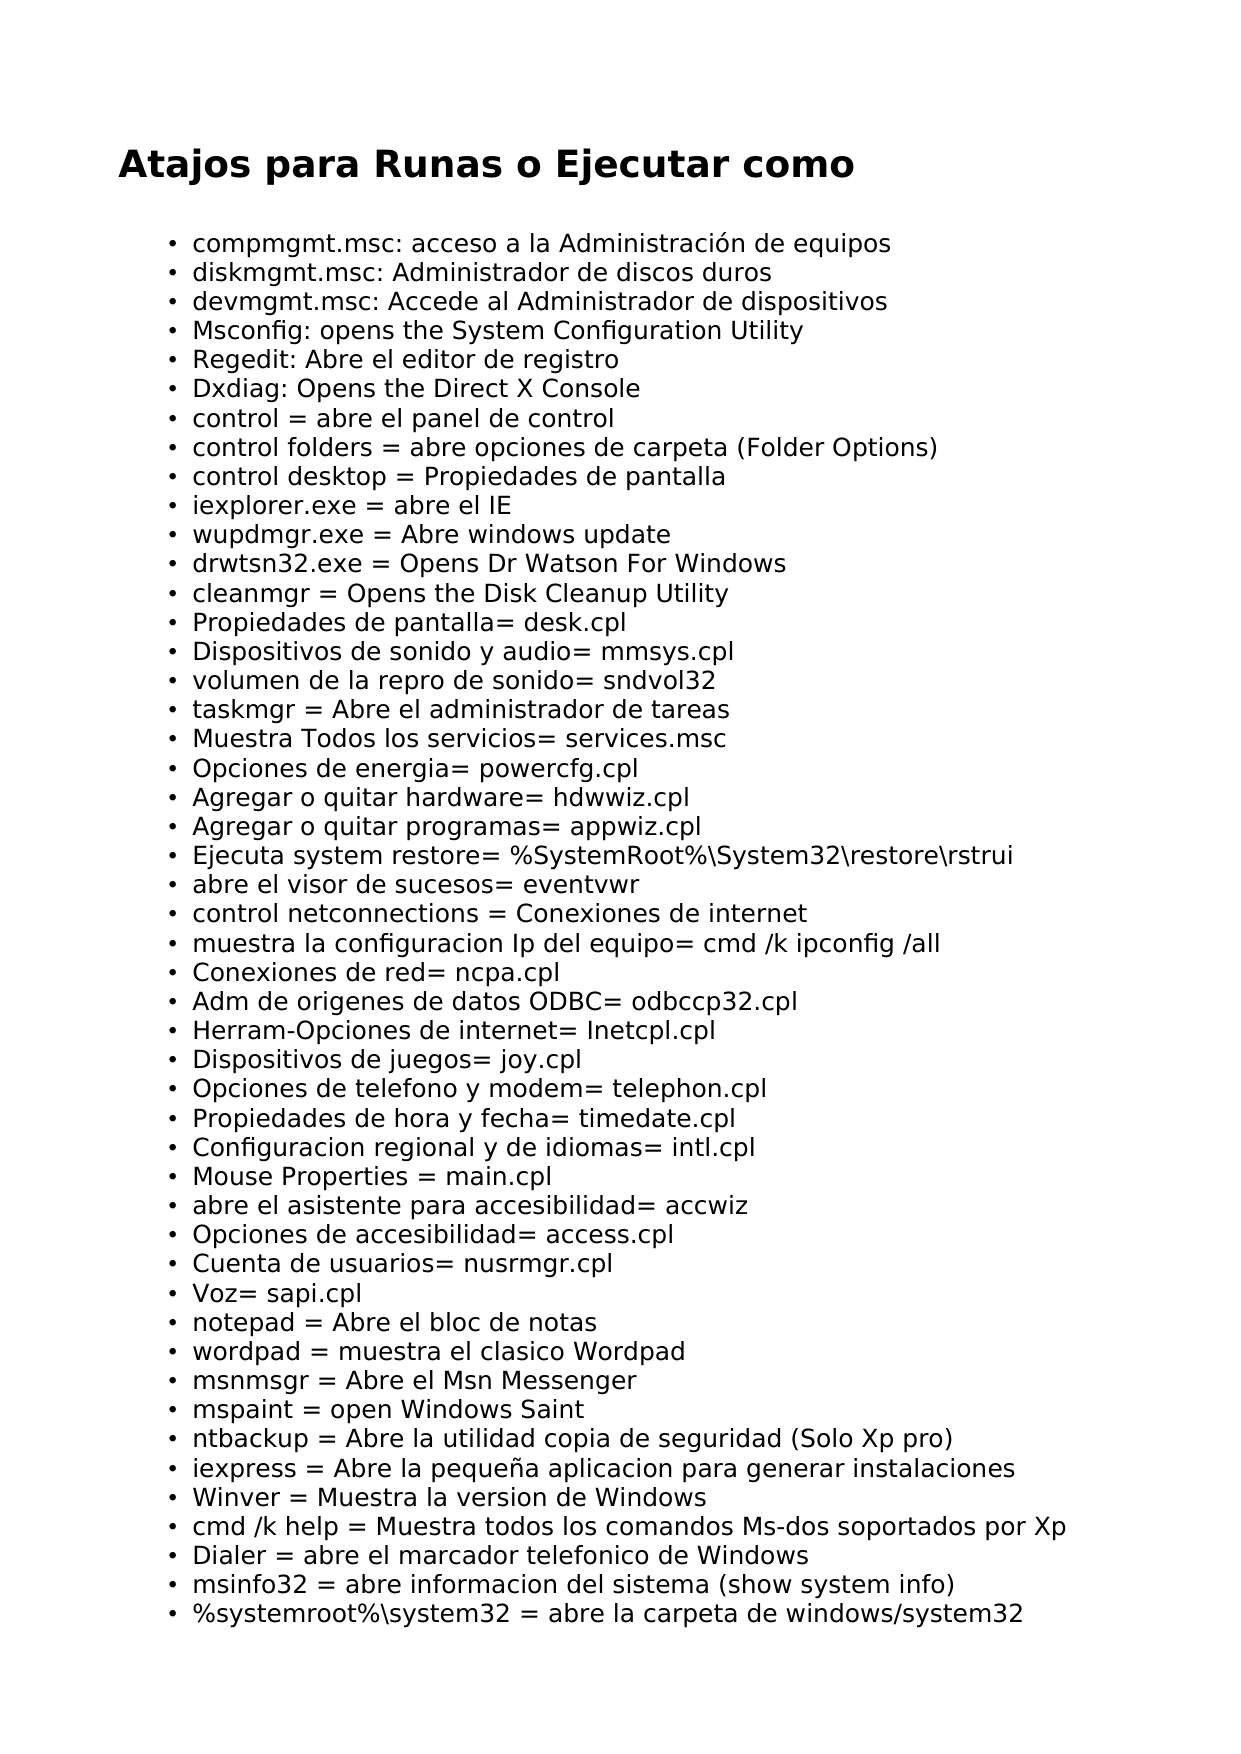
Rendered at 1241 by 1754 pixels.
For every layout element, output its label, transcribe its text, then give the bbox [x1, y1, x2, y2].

list Voz= sapi.cpl [177, 1279, 1122, 1308]
list taskmgr = Abre el administrador de tareas [177, 695, 1122, 724]
list abre el asistente para accesibilidad= accwiz [177, 1191, 1122, 1220]
list iexplorer.exe = abre el IE [177, 491, 1122, 520]
list wordpad = muestra el clasico Wordpad [177, 1337, 1122, 1366]
list msnmsgr = Abre el Msn Messenger [177, 1366, 1122, 1395]
list Regedit: Abre el editor de registro [177, 345, 1122, 374]
list cleanmgr = Opens the Disk Cleanup Utility [177, 579, 1122, 608]
list Cuenta de usuarios= nusrmgr.cpl [177, 1249, 1122, 1279]
list Configuracion regional y de idiomas= intl.cpl [177, 1133, 1122, 1162]
list control folders = abre opciones de carpeta (Folder Options) [177, 433, 1122, 462]
list Msconfig: opens the System Configuration Utility [177, 316, 1122, 345]
list Dxdiag: Opens the Direct X Console [177, 374, 1122, 404]
list Mouse Properties = main.cpl [177, 1162, 1122, 1191]
list Agregar o quitar programas= appwiz.cpl [177, 812, 1122, 841]
list Dispositivos de juegos= joy.cpl [177, 1045, 1122, 1074]
subtitle Atajos para Runas o Ejecutar como [118, 143, 1122, 187]
list abre el visor de sucesos= eventvwr [177, 870, 1122, 899]
list volumen de la repro de sonido= sndvol32 [177, 666, 1122, 695]
list notepad = Abre el bloc de notas [177, 1308, 1122, 1337]
list devmgmt.msc: Accede al Administrador de dispositivos [177, 287, 1122, 316]
list msinfo32 = abre informacion del sistema (show system info) [177, 1570, 1122, 1599]
list mspaint = open Windows Saint [177, 1395, 1122, 1424]
list diskmgmt.msc: Administrador de discos duros [177, 258, 1122, 287]
list control = abre el panel de control [177, 404, 1122, 433]
list Dispositivos de sonido y audio= mmsys.cpl [177, 637, 1122, 666]
list %systemroot%\system32 = abre la carpeta de windows/system32 [177, 1599, 1122, 1629]
list Propiedades de hora y fecha= timedate.cpl [177, 1104, 1122, 1133]
list compmgmt.msc: acceso a la Administración de equipos [177, 229, 1122, 258]
list iexpress = Abre la pequeña aplicacion para generar instalaciones [177, 1454, 1122, 1483]
list drwtsn32.exe = Opens Dr Watson For Windows [177, 549, 1122, 579]
list Winver = Muestra la version de Windows [177, 1483, 1122, 1512]
list ntbackup = Abre la utilidad copia de seguridad (Solo Xp pro) [177, 1424, 1122, 1454]
list wupdmgr.exe = Abre windows update [177, 520, 1122, 549]
list Agregar o quitar hardware= hdwwiz.cpl [177, 783, 1122, 812]
list Muestra Todos los servicios= services.msc [177, 724, 1122, 754]
list control netconnections = Conexiones de internet [177, 899, 1122, 929]
list control desktop = Propiedades de pantalla [177, 462, 1122, 491]
list Opciones de telefono y modem= telephon.cpl [177, 1074, 1122, 1104]
list cmd /k help = Muestra todos los comandos Ms-dos soportados por Xp [177, 1512, 1122, 1541]
list Opciones de accesibilidad= access.cpl [177, 1220, 1122, 1249]
list muestra la configuracion Ip del equipo= cmd /k ipconfig /all [177, 929, 1122, 958]
list Adm de origenes de datos ODBC= odbccp32.cpl [177, 987, 1122, 1016]
list Dialer = abre el marcador telefonico de Windows [177, 1541, 1122, 1570]
list Propiedades de pantalla= desk.cpl [177, 608, 1122, 637]
list Ejecuta system restore= %SystemRoot%\System32\restore\rstrui [177, 841, 1122, 870]
list Conexiones de red= ncpa.cpl [177, 958, 1122, 987]
list Herram-Opciones de internet= Inetcpl.cpl [177, 1016, 1122, 1045]
list Opciones de energia= powercfg.cpl [177, 754, 1122, 783]
